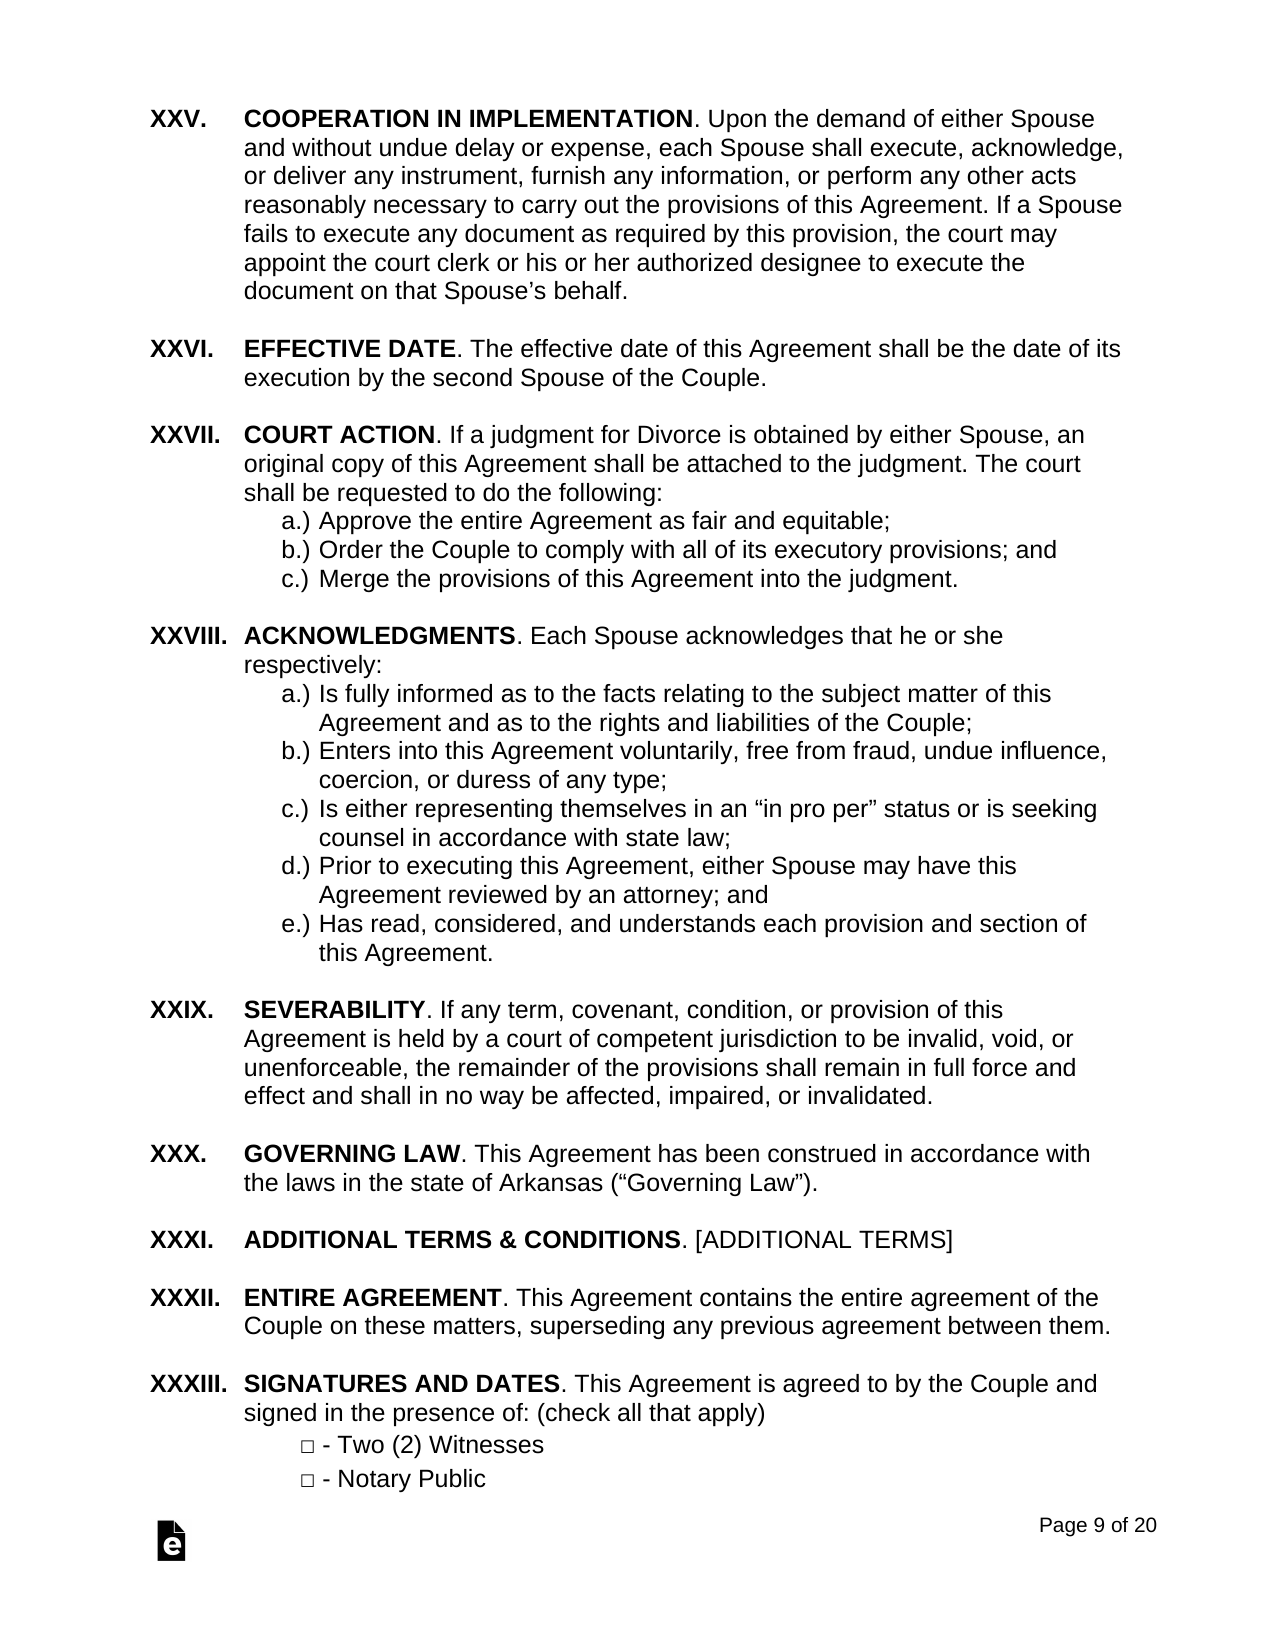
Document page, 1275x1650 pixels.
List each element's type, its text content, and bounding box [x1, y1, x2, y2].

list Has read, considered, and understands each provision and section of this Agreement. [281, 909, 1125, 966]
list Is either representing themselves in an “in pro per” status or is seeking counsel in accordance with state law; [281, 794, 1125, 851]
list EFFECTIVE DATE. The effective date of this Agreement shall be the date of its execution by the second Spouse of the Couple. [150, 334, 1125, 391]
list ENTIRE AGREEMENT. This Agreement contains the entire agreement of the Couple on these matters, superseding any previous agreement between them. [150, 1282, 1125, 1340]
list ACKNOWLEDGMENTS. Each Spouse acknowledges that he or she respectively: [150, 621, 1125, 679]
list COURT ACTION. If a judgment for Divorce is obtained by either Spouse, an original copy of this Agreement shall be attached to the judgment. The court shall be requested to do the following: [150, 420, 1125, 506]
list Prior to executing this Agreement, either Spouse may have this Agreement reviewed by an attorney; and [281, 851, 1125, 909]
text ☐ - Two (2) Witnesses [300, 1426, 1125, 1460]
list Is fully informed as to the facts relating to the subject matter of this Agreement and as to the rights and liabilities of the Couple; [281, 679, 1125, 736]
list GOVERNING LAW. This Agreement has been construed in accordance with the laws in the state of Arkansas (“Governing Law”). [150, 1139, 1125, 1196]
list Order the Couple to comply with all of its executory provisions; and [281, 535, 1125, 564]
list Merge the provisions of this Agreement into the judgment. [281, 564, 1125, 592]
text ☐ - Notary Public [300, 1460, 1125, 1494]
list COOPERATION IN IMPLEMENTATION. Upon the demand of either Spouse and without undue delay or expense, each Spouse shall execute, acknowledge, or deliver any instrument, furnish any information, or perform any other acts reasonably necessary to carry out the provisions of this Agreement. If a Spouse fails to execute any document as required by this provision, the court may appoint the court clerk or his or her authorized designee to execute the document on that Spouse’s behalf. [150, 104, 1125, 305]
list Approve the entire Agreement as fair and equitable; [281, 506, 1125, 535]
list Enters into this Agreement voluntarily, free from fraud, undue influence, coercion, or duress of any type; [281, 736, 1125, 794]
list ADDITIONAL TERMS & CONDITIONS. [ADDITIONAL TERMS] [150, 1225, 1125, 1254]
list SIGNATURES AND DATES. This Agreement is agreed to by the Couple and signed in the presence of: (check all that apply) [150, 1369, 1125, 1426]
list SEVERABILITY. If any term, covenant, condition, or provision of this Agreement is held by a court of competent jurisdiction to be invalid, void, or unenforceable, the remainder of the provisions shall remain in full force and effect and shall in no way be affected, impaired, or invalidated. [150, 995, 1125, 1110]
